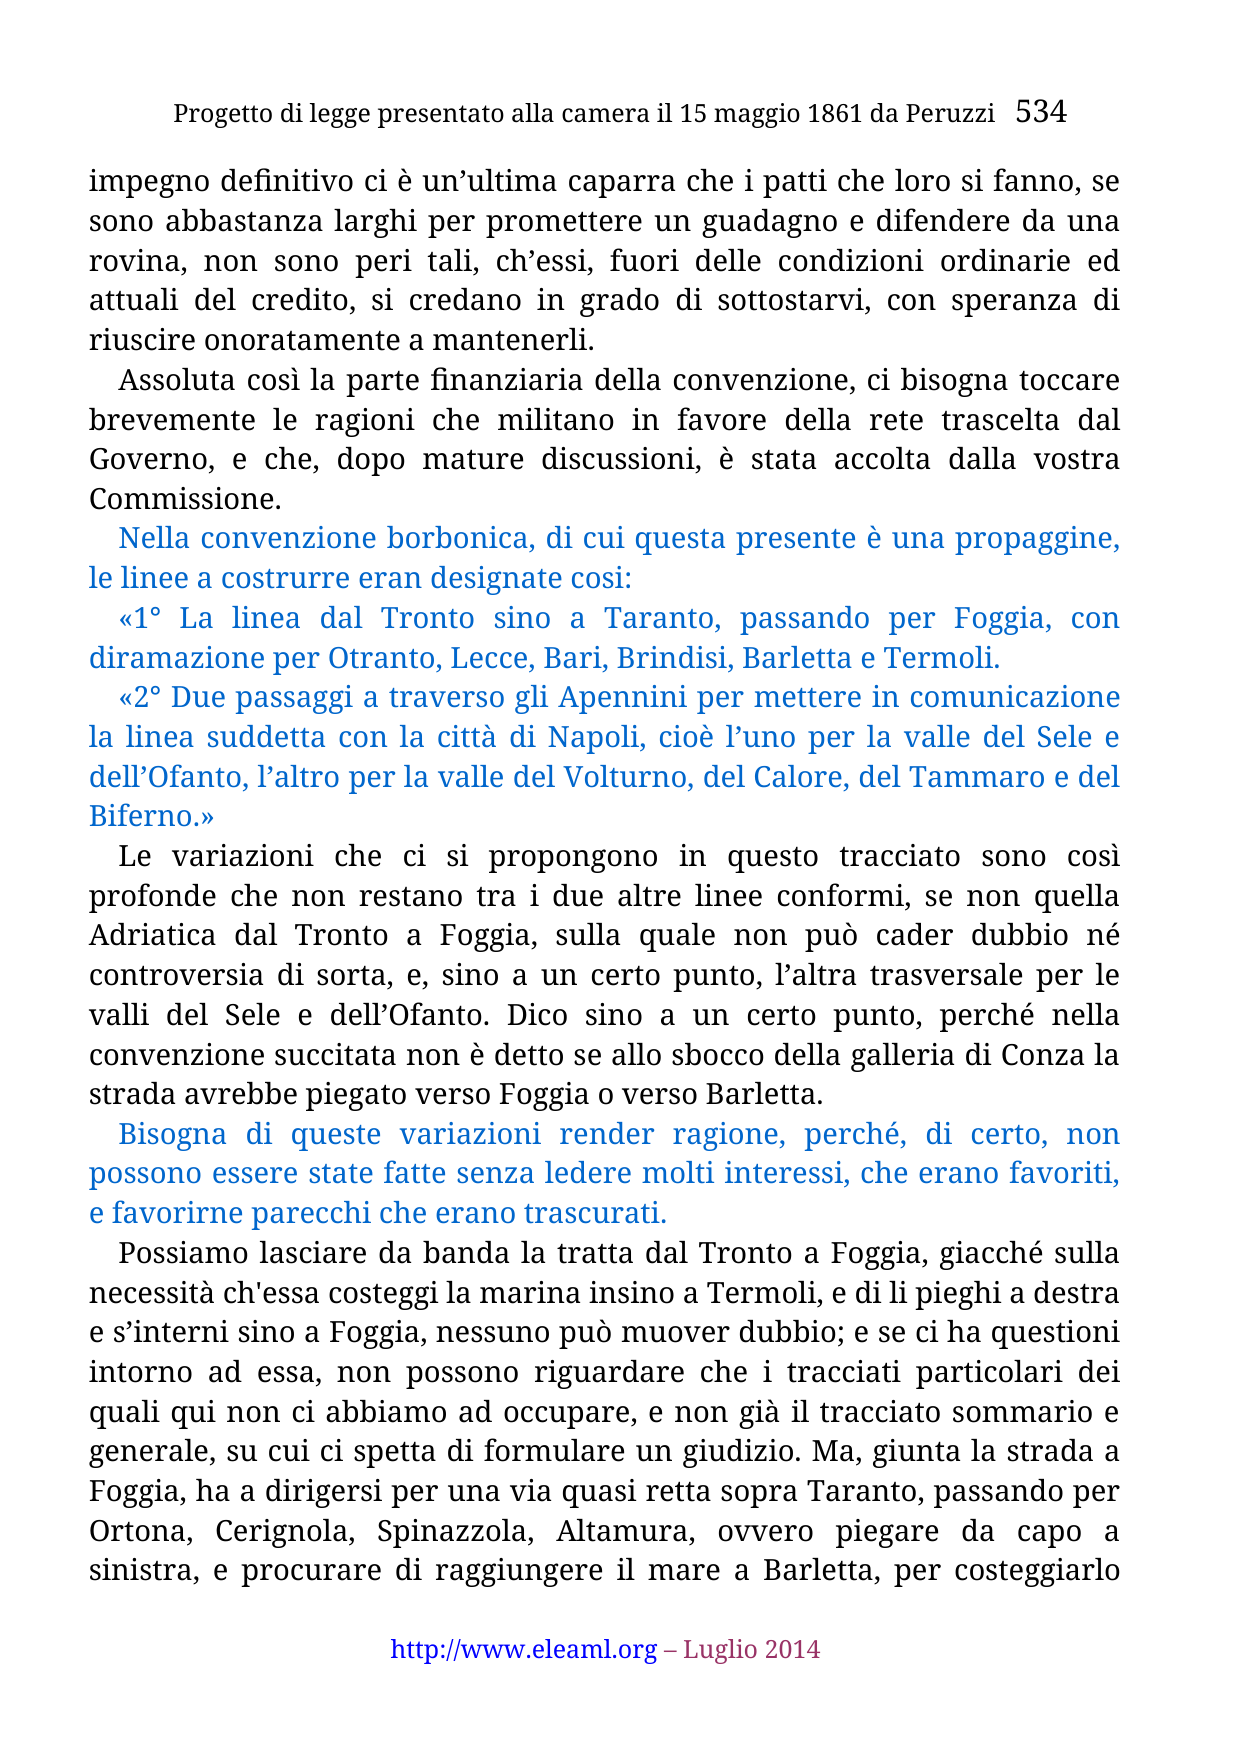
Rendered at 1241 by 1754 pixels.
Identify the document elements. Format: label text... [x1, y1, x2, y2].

text Nella convenzione borbonica, di cui questa presente è una propaggine, le linee a costrurre eran designate cosi: [88, 518, 1122, 597]
text Possiamo lasciare da banda la tratta dal Tronto a Foggia, giacché sulla necessità ch'essa costeggi la marina insino a Termoli, e di li pieghi a destra e s’interni sino a Foggia, nessuno può muover dubbio; e se ci ha questioni intorno ad essa, non possono riguardare che i tracciati particolari dei quali qui non ci abbiamo ad occupare, e non già il tracciato sommario e generale, su cui ci spetta di formulare un giudizio. Ma, giunta la strada a Foggia, ha a dirigersi per una via quasi retta sopra Taranto, passando per Ortona, Cerignola, Spinazzola, Altamura, ovvero piegare da capo a sinistra, e procurare di raggiungere il mare a Barletta, per costeggiarlo [88, 1232, 1122, 1589]
text impegno definitivo ci è un’ultima caparra che i patti che loro si fanno, se sono abbastanza larghi per promettere un guadagno e difendere da una rovina, non sono peri tali, ch’essi, fuori delle condizioni ordinarie ed attuali del credito, si credano in grado di sottostarvi, con speranza di riuscire onoratamente a mantenerli. [88, 161, 1122, 359]
text Le variazioni che ci si propongono in questo tracciato sono così profonde che non restano tra i due altre linee conformi, se non quella Adriatica dal Tronto a Foggia, sulla quale non può cader dubbio né controversia di sorta, e, sino a un certo punto, l’altra trasversale per le valli del Sele e dell’Ofanto. Dico sino a un certo punto, perché nella convenzione succitata non è detto se allo sbocco della galleria di Conza la strada avrebbe piegato verso Foggia o verso Barletta. [88, 835, 1122, 1113]
text «1° La linea dal Tronto sino a Taranto, passando per Foggia, con diramazione per Otranto, Lecce, Bari, Brindisi, Barletta e Termoli. [88, 597, 1122, 677]
text Assoluta così la parte finanziaria della convenzione, ci bisogna toccare brevemente le ragioni che militano in favore della rete trascelta dal Governo, e che, dopo mature discussioni, è stata accolta dalla vostra Commissione. [88, 359, 1122, 518]
text «2° Due passaggi a traverso gli Apennini per mettere in comunicazione la linea suddetta con la città di Napoli, cioè l’uno per la valle del Sele e dell’Ofanto, l’altro per la valle del Volturno, del Calore, del Tammaro e del Biferno.» [88, 677, 1122, 835]
text Bisogna di queste variazioni render ragione, perché, di certo, non possono essere state fatte senza ledere molti interessi, che erano favoriti, e favorirne parecchi che erano trascurati. [88, 1113, 1122, 1232]
